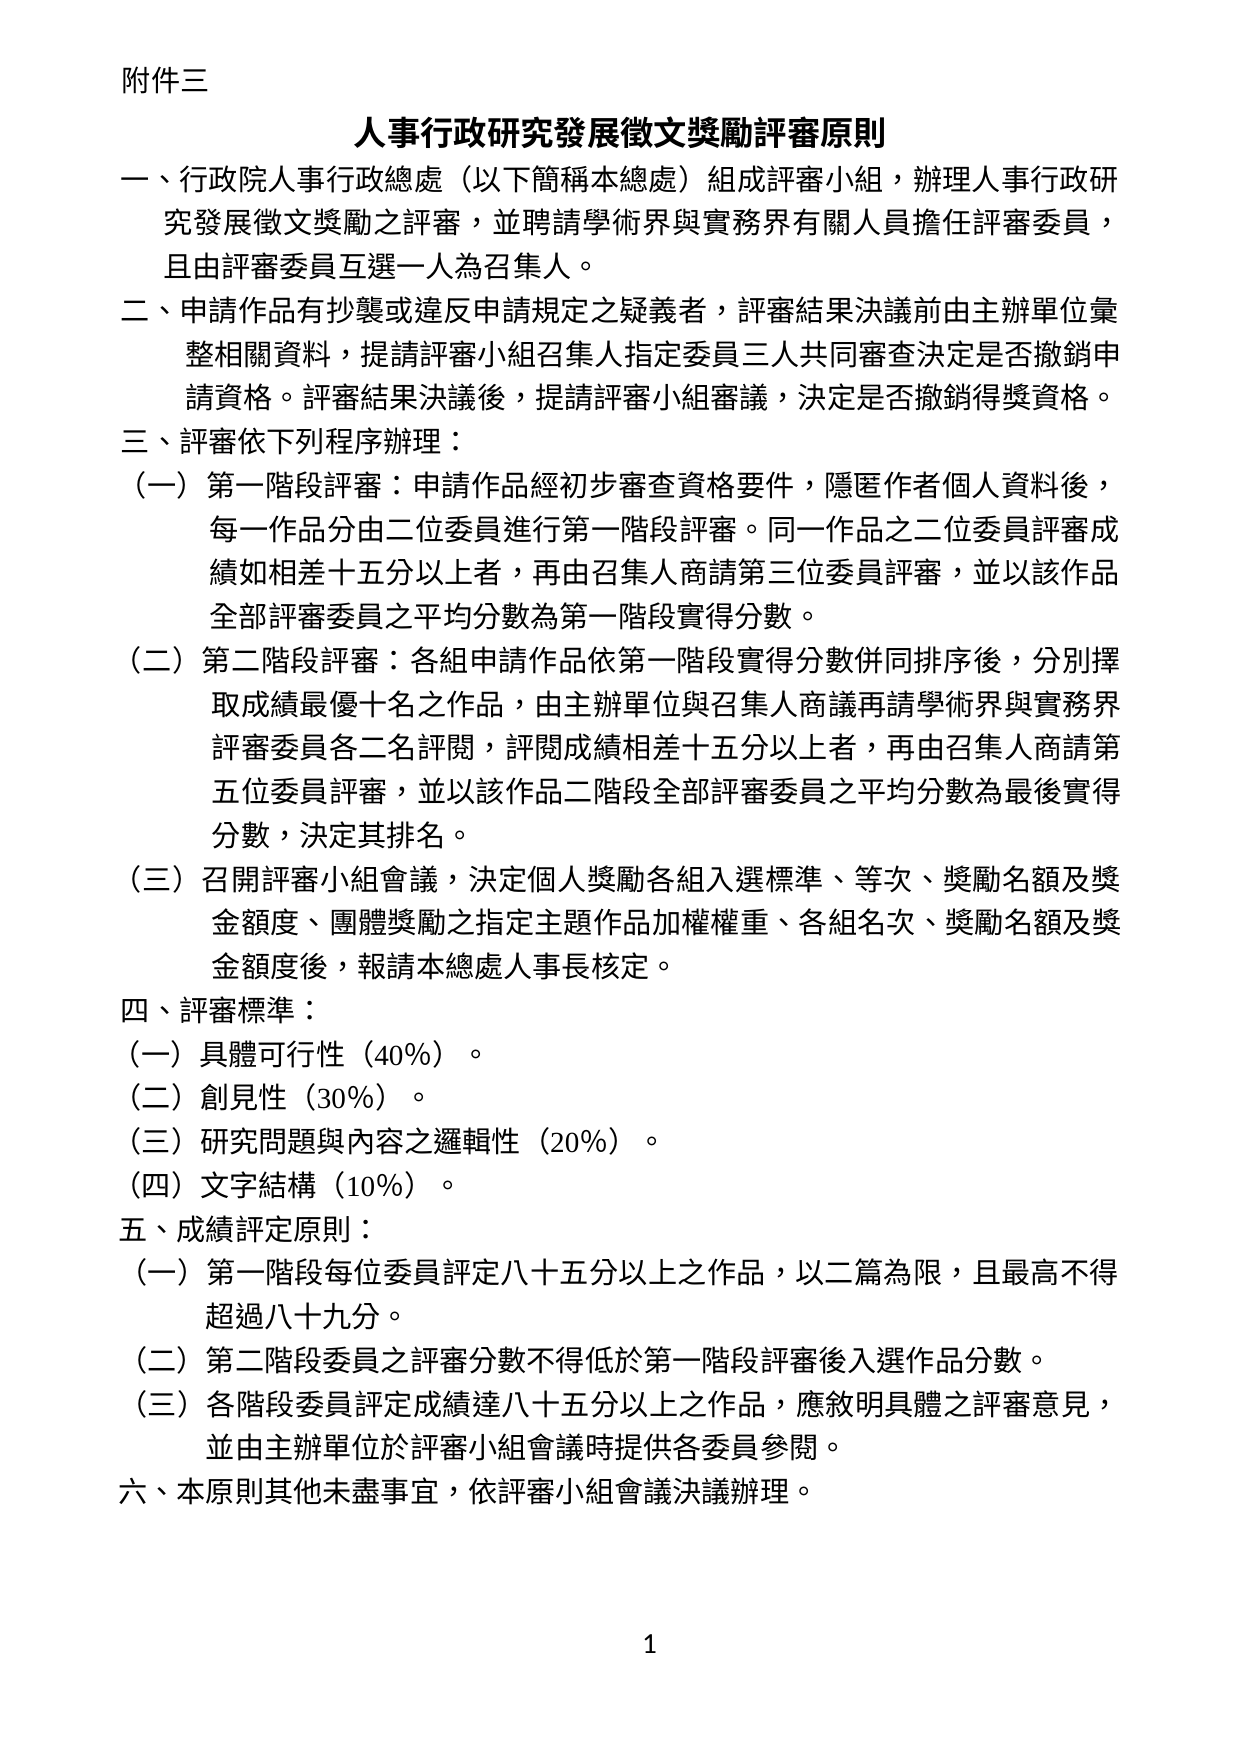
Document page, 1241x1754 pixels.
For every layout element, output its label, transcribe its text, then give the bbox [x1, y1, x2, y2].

text （二）第二階段評審：各組申請作品依第一階段實得分數併同排序後，分別擇取成績最優十名之作品，由主辦單位與召集人商議再請學術界與實務界評審委員各二名評閱，評閱成績相差十五分以上者，再由召集人商請第五位委員評審，並以該作品二階段全部評審委員之平均分數為最後實得分數，決定其排名。 [105, 636, 1122, 855]
text 三、評審依下列程序辦理： [121, 418, 1122, 461]
text 四、評審標準： [121, 986, 1122, 1030]
text 一、行政院人事行政總處（以下簡稱本總處）組成評審小組，辦理人事行政研究發展徵文獎勵之評審，並聘請學術界與實務界有關人員擔任評審委員，且由評審委員互選一人為召集人。 [121, 155, 1122, 286]
text （一）第一階段評審：申請作品經初步審查資格要件，隱匿作者個人資料後，每一作品分由二位委員進行第一階段評審。同一作品之二位委員評審成績如相差十五分以上者，再由召集人商請第三位委員評審，並以該作品全部評審委員之平均分數為第一階段實得分數。 [118, 461, 1122, 636]
text （三）召開評審小組會議，決定個人獎勵各組入選標準、等次、奬勵名額及獎金額度、團體獎勵之指定主題作品加權權重、各組名次、奬勵名額及獎金額度後，報請本總處人事長核定。 [105, 855, 1122, 986]
text （三）各階段委員評定成績達八十五分以上之作品，應敘明具體之評審意見，並由主辦單位於評審小組會議時提供各委員參閱。 [118, 1380, 1122, 1468]
text （一）第一階段每位委員評定八十五分以上之作品，以二篇為限，且最高不得超過八十九分。 [118, 1249, 1122, 1336]
text 五、成績評定原則： [118, 1205, 1122, 1249]
text （一）具體可行性（40％）。 [105, 1030, 1122, 1074]
text （二）創見性（30％）。 [105, 1074, 1122, 1118]
text 六、本原則其他未盡事宜，依評審小組會議決議辦理。 [118, 1468, 1122, 1511]
text 附件三 [122, 58, 265, 100]
text （四）文字結構（10％）。 [105, 1161, 1122, 1205]
text 二、申請作品有抄襲或違反申請規定之疑義者，評審結果決議前由主辦單位彙整相關資料，提請評審小組召集人指定委員三人共同審查決定是否撤銷申請資格。評審結果決議後，提請評審小組審議，決定是否撤銷得獎資格。 [121, 286, 1122, 418]
text （二）第二階段委員之評審分數不得低於第一階段評審後入選作品分數。 [118, 1336, 1122, 1380]
text （三）研究問題與內容之邏輯性（20％）。 [105, 1118, 1122, 1161]
text 人事行政研究發展徵文獎勵評審原則 [118, 107, 1122, 155]
text [121, 51, 280, 122]
